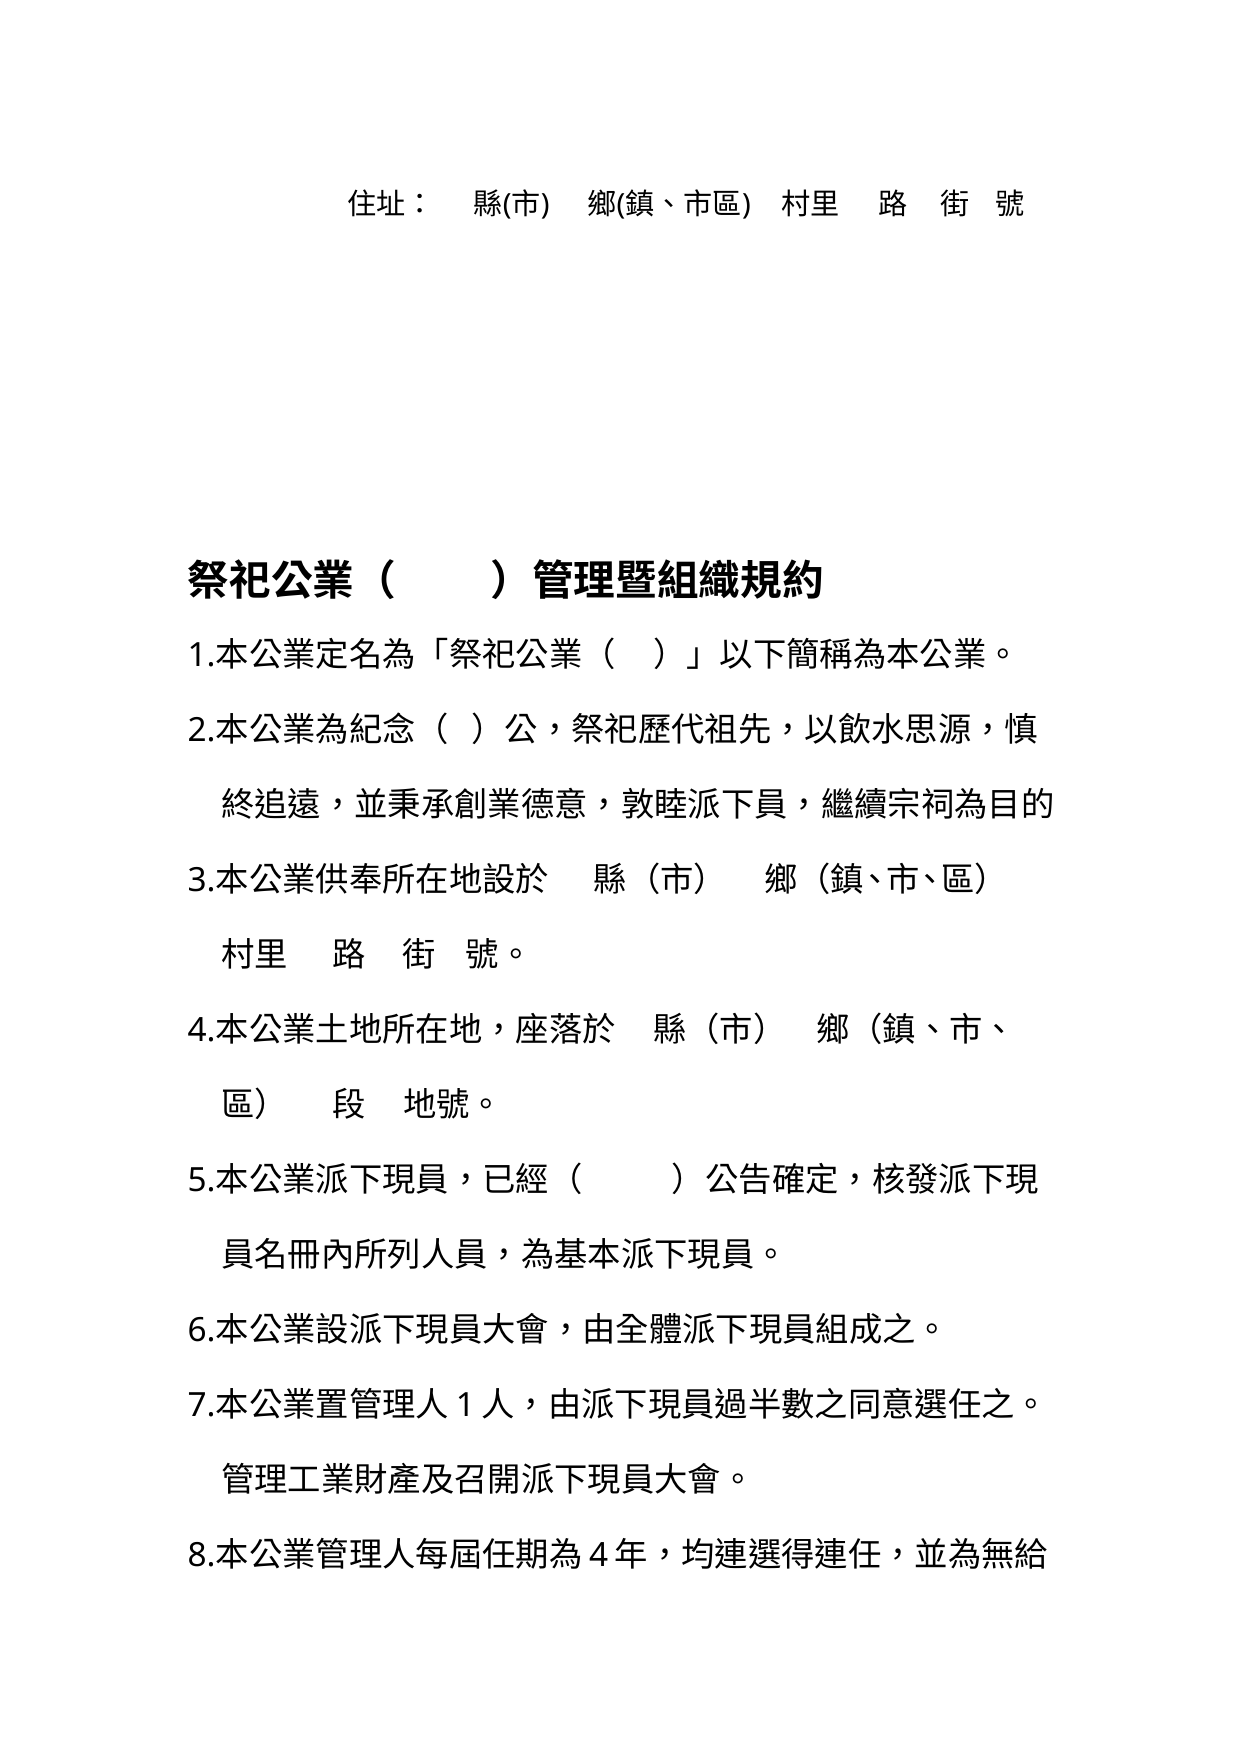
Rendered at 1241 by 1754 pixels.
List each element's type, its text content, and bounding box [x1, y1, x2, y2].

text 3.本公業供奉所在地設於 縣（市） 鄉（鎮、市、區） 村里 路 街 號。 [187, 839, 1053, 989]
text 4.本公業土地所在地，座落於 縣（市） 鄉（鎮、市、區） 段 地號。 [187, 989, 1053, 1139]
text 2.本公業為紀念（ ）公，祭祀歷代祖先，以飲水思源，慎終追遠，並秉承創業德意，敦睦派下員，繼續宗祠為目的。 [187, 689, 1053, 839]
text 7.本公業置管理人1人，由派下現員過半數之同意選任之。管理工業財產及召開派下現員大會。 [187, 1364, 1053, 1514]
text 6.本公業設派下現員大會，由全體派下現員組成之。 [187, 1289, 1053, 1364]
text 住址： 縣(市) 鄉(鎮、市區) 村里 路 街 號 [187, 164, 1053, 239]
text 祭祀公業（ ）管理暨組織規約 [187, 539, 1053, 614]
text 5.本公業派下現員，已經（ ）公告確定，核發派下現員名冊內所列人員，為基本派下現員。 [187, 1139, 1053, 1289]
text 1.本公業定名為「祭祀公業（ ）」以下簡稱為本公業。 [187, 614, 1053, 689]
text 8.本公業管理人每屆任期為4年，均連選得連任，並為無給 [187, 1514, 1053, 1589]
